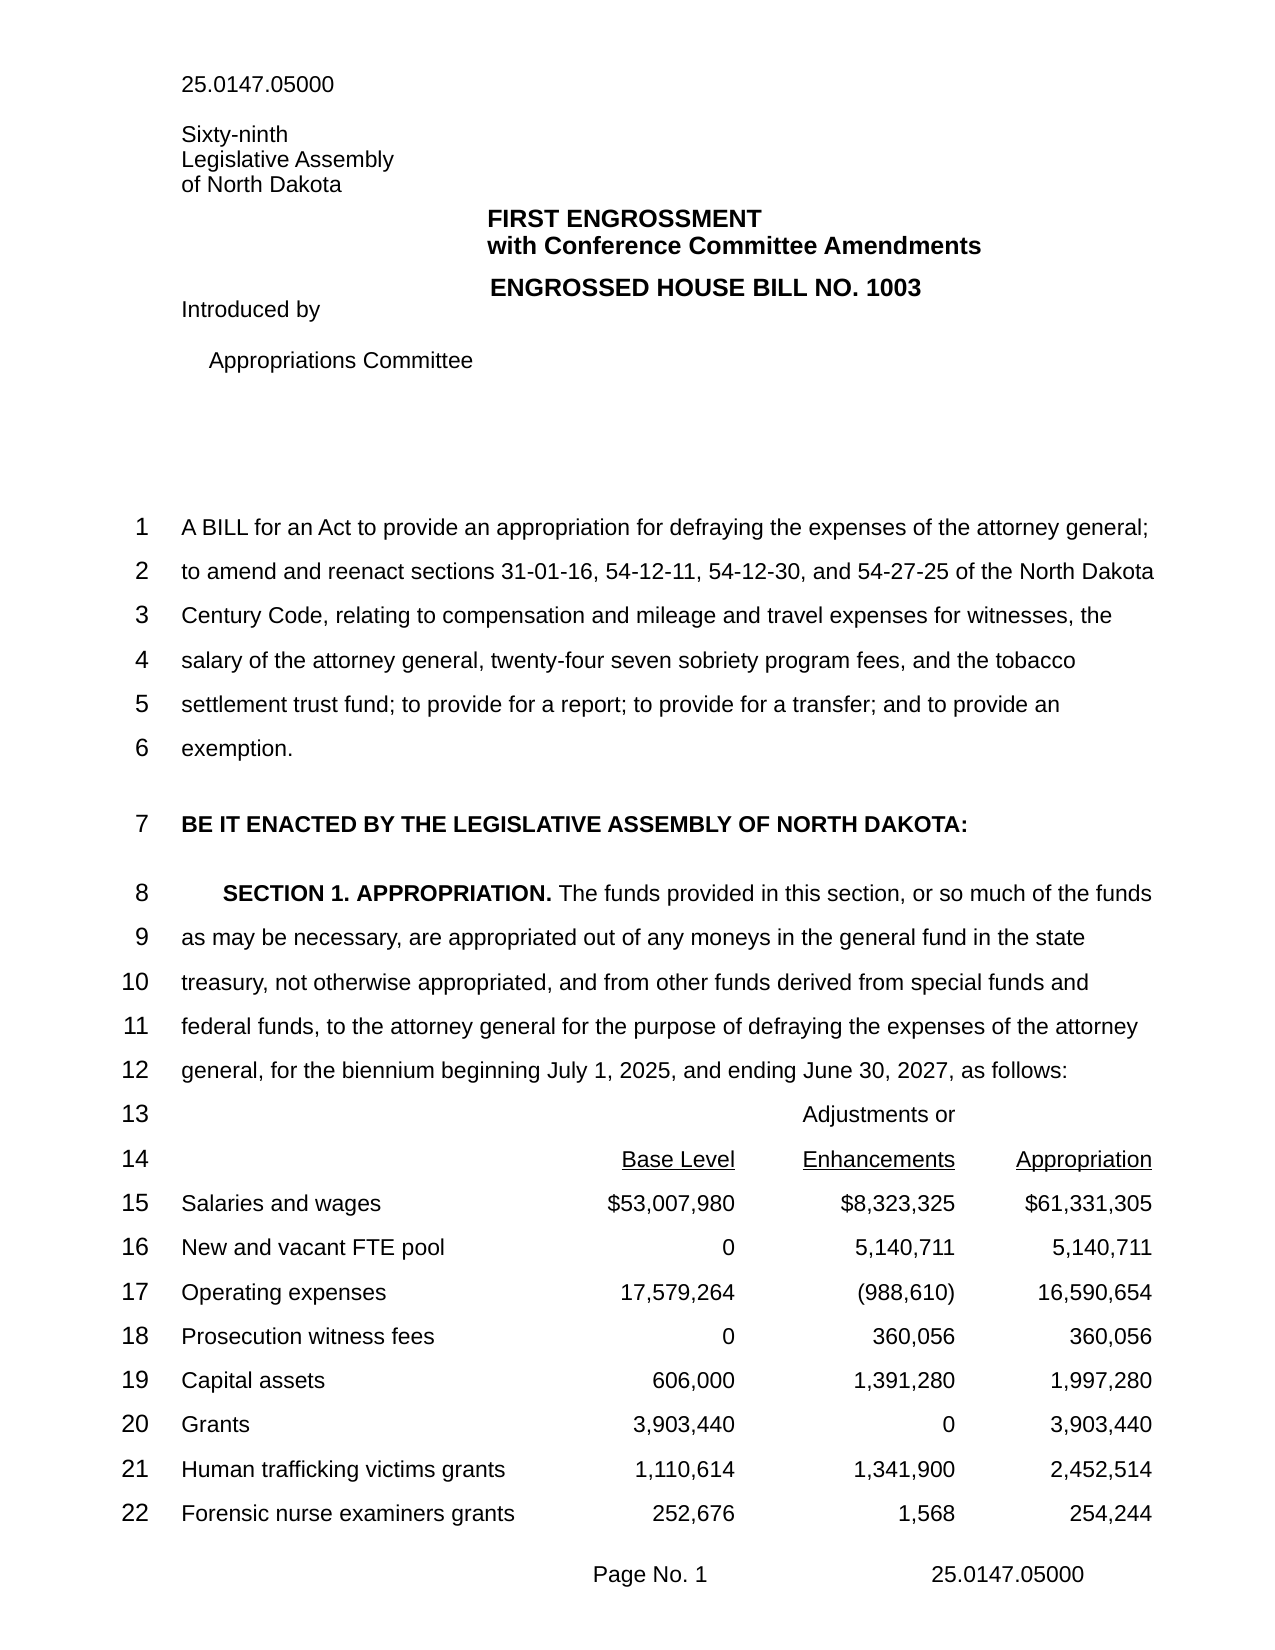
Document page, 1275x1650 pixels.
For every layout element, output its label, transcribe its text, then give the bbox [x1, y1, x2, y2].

title ENGROSSED House BILL NO. 1003 [490, 272, 921, 301]
text Legislative Assembly [181, 148, 1154, 173]
text Adjustments or Base Level Enhancements Appropriation Salaries and wages $53,007,980 $8,323,325 $61,331,305 New and vacant FTE pool 0 5,140,711 5,140,711 Operating expenses 17,579,264 (988,610) 16,590,654 Prosecution witness fees 0 360,056 360,056 Capital assets 606,000 1,391,280 1,997,280 Grants 3,903,440 0 3,903,440 Human trafficking victims grants 1,110,614 1,341,900 2,452,514 Forensic nurse examiners grants 252,676 1,568 254,244 [181, 1087, 1154, 1530]
title FIRST ENGROSSMENT [487, 206, 982, 233]
title A BILL for an Act to provide an appropriation for defraying the expenses of the attorney general; to amend and reenact sections 31‑01‑16, 54‑12‑11, 54‑12‑30, and 54‑27‑25 of the North Dakota Century Code, relating to compensation and mileage and travel expenses for witnesses, the salary of the attorney general, twenty‑four seven sobriety program fees, and the tobacco settlement trust fund; to provide for a report; to provide for a transfer; and to provide an exemption. [181, 500, 1154, 766]
text Sixty-ninth [181, 123, 1154, 148]
title with Conference Committee Amendments [487, 233, 982, 260]
text Introduced by [181, 298, 1154, 323]
text of North Dakota [181, 173, 1154, 198]
text BE IT ENACTED BY THE LEGISLATIVE ASSEMBLY OF NORTH DAKOTA: [181, 797, 1154, 841]
text SECTION 1. APPROPRIATION. The funds provided in this section, or so much of the funds as may be necessary, are appropriated out of any moneys in the general fund in the state treasury, not otherwise appropriated, and from other funds derived from special funds and federal funds, to the attorney general for the purpose of defraying the expenses of the attorney general, for the biennium beginning July 1, 2025, and ending June 30, 2027, as follows: [181, 866, 1154, 1087]
text Appropriations Committee [208, 350, 1154, 373]
text 25.0147.05000 [181, 73, 1154, 98]
